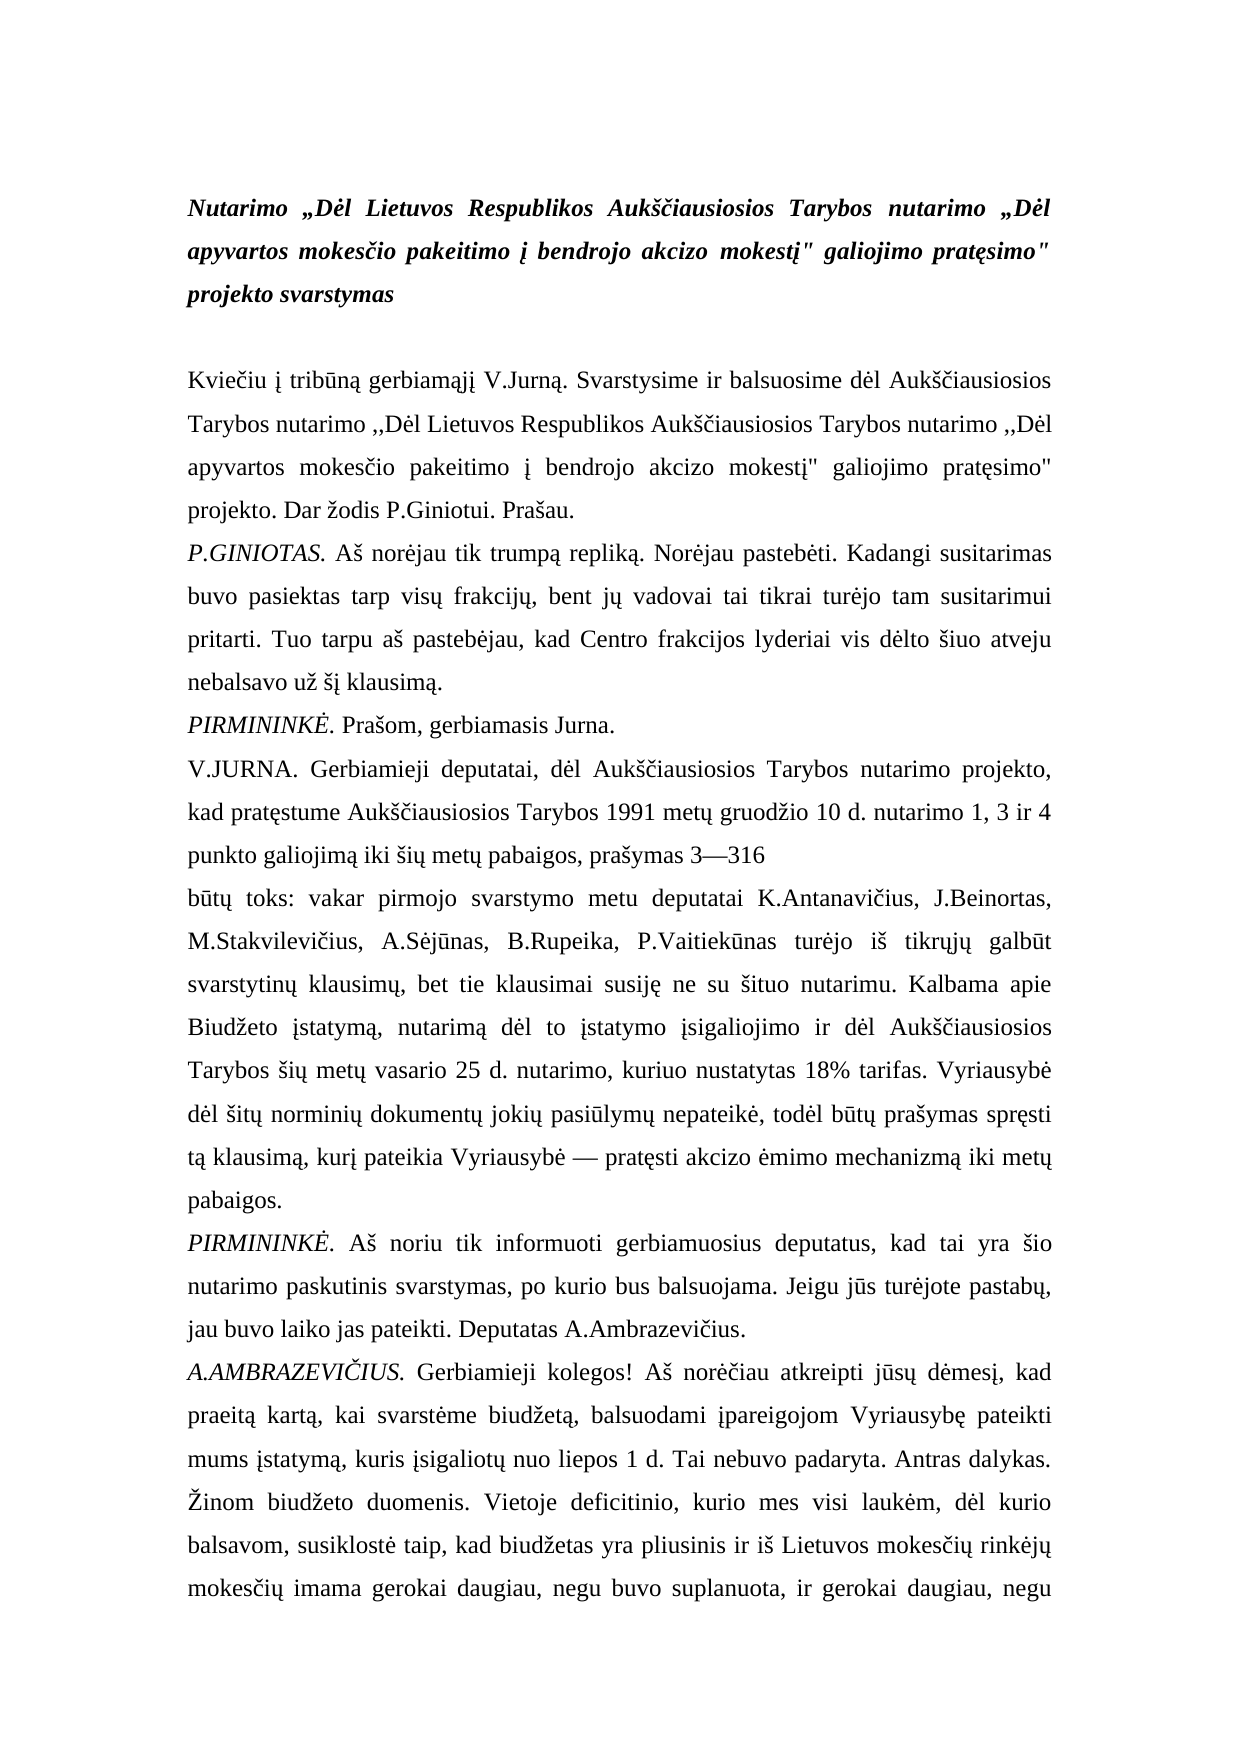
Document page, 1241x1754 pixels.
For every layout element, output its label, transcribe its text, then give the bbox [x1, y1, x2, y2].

text P.GINIOTAS. Aš norėjau tik trumpą repliką. Norėjau pastebėti. Kadangi susitarimas buvo pasiektas tarp visų frakcijų, bent jų vadovai tai tikrai turėjo tam susitarimui pritarti. Tuo tarpu aš pastebėjau, kad Centro frakcijos lyderiai vis dėlto šiuo atveju nebalsavo už šį klausimą. [187, 538, 1053, 696]
text Kviečiu į tribūną gerbiamąjį V.Jurną. Svarstysime ir balsuosime dėl Aukščiausiosios Tarybos nutarimo ,,Dėl Lietuvos Respublikos Aukščiausiosios Tarybos nutarimo ,,Dėl apyvartos mokesčio pakeitimo į bendrojo akcizo mokestį" galiojimo pratęsimo" projekto. Dar žodis P.Giniotui. Prašau. [187, 366, 1053, 524]
text Nutarimo „Dėl Lietuvos Respublikos Aukščiausiosios Tarybos nutarimo „Dėl apyvartos mokesčio pakeitimo į bendrojo akcizo mokestį" galiojimo pratęsimo" projekto svarstymas [187, 193, 1053, 308]
text V.JURNA. Gerbiamieji deputatai, dėl Aukščiausiosios Tarybos nutarimo projekto, kad pratęstume Aukščiausiosios Tarybos 1991 metų gruodžio 10 d. nutarimo 1, 3 ir 4 punkto galiojimą iki šių metų pabaigos, prašymas 3—316 [187, 754, 1053, 869]
text PIRMININKĖ. Aš noriu tik informuoti gerbiamuosius deputatus, kad tai yra šio nutarimo paskutinis svarstymas, po kurio bus balsuojama. Jeigu jūs turėjote pastabų, jau buvo laiko jas pateikti. Deputatas A.Ambrazevičius. [187, 1228, 1053, 1343]
text būtų toks: vakar pirmojo svarstymo metu deputatai K.Antanavičius, J.Beinortas, M.Stakvilevičius, A.Sėjūnas, B.Rupeika, P.Vaitiekūnas turėjo iš tikrųjų galbūt svarstytinų klausimų, bet tie klausimai susiję ne su šituo nutarimu. Kalbama apie Biudžeto įstatymą, nutarimą dėl to įstatymo įsigaliojimo ir dėl Aukščiausiosios Tarybos šių metų vasario 25 d. nutarimo, kuriuo nustatytas 18% tarifas. Vyriausybė dėl šitų norminių dokumentų jokių pasiūlymų nepateikė, todėl būtų prašymas spręsti tą klausimą, kurį pateikia Vyriausybė — pratęsti akcizo ėmimo mechanizmą iki metų pabaigos. [187, 883, 1053, 1214]
text A.AMBRAZEVIČIUS. Gerbiamieji kolegos! Aš norėčiau atkreipti jūsų dėmesį, kad praeitą kartą, kai svarstėme biudžetą, balsuodami įpareigojom Vyriausybę pateikti mums įstatymą, kuris įsigaliotų nuo liepos 1 d. Tai nebuvo padaryta. Antras dalykas. Žinom biudžeto duomenis. Vietoje deficitinio, kurio mes visi laukėm, dėl kurio balsavom, susiklostė taip, kad biudžetas yra pliusinis ir iš Lietuvos mokesčių rinkėjų mokesčių imama gerokai daugiau, negu buvo suplanuota, ir gerokai daugiau, negu [187, 1357, 1053, 1602]
text PIRMININKĖ. Prašom, gerbiamasis Jurna. [187, 711, 1053, 739]
